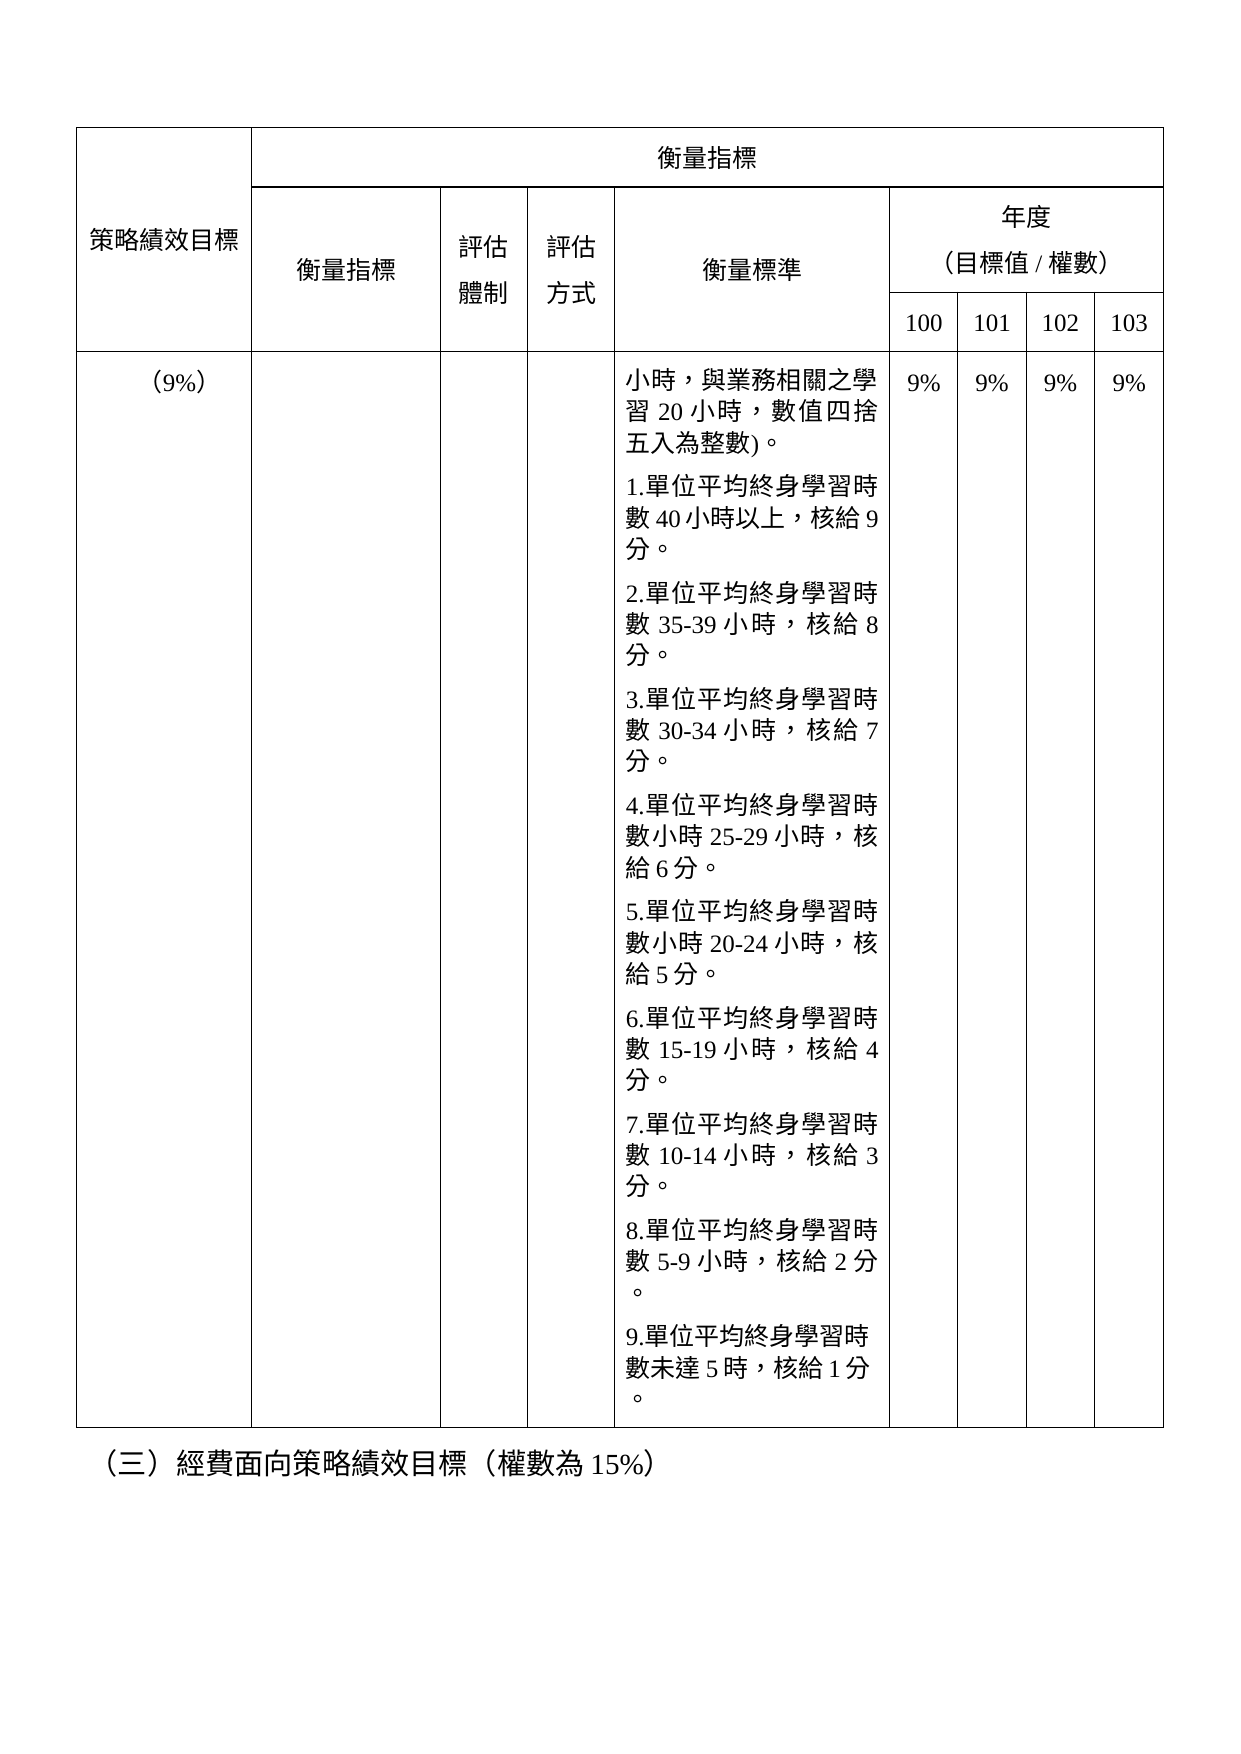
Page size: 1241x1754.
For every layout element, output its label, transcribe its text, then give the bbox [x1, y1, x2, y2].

table_header 策略績效目標 [77, 128, 251, 351]
table_cell 小時，與業務相關之學習20小時，數值四捨五入為整數)。 1.單位平均終身學習時數40小時以上，核給9分。 2.單位平均終身學習時數35-39小時，核給8分。 3.單位平均終身學習時數30-34小時，核給7分。 4.單位平均終身學習時數小時25-29小時，核給6分。 5.單位平均終身學習時數小時20-24小時，核給5分。 6.單位平均終身學習時數15-19小時，核給4分。 7.單位平均終身學習時數10-14小時，核給3分。 8.單位平均終身學習時數5-9小時，核給2分。 9.單位平均終身學習時數未達5時，核給1分。 [615, 352, 889, 1427]
text （三）經費面向策略績效目標（權數為15%） [88, 1441, 1152, 1483]
table_cell [252, 352, 440, 1427]
table_cell 100 [890, 293, 957, 351]
table_cell 9% [890, 352, 957, 1427]
table_cell 衡量標準 [615, 188, 889, 351]
table_cell 9% [1095, 352, 1163, 1427]
table_header 衡量指標 [252, 128, 1163, 186]
table_cell [441, 352, 527, 1427]
table_cell 9% [958, 352, 1026, 1427]
table_cell 評估 方式 [528, 188, 614, 351]
table_cell 評估 體制 [441, 188, 527, 351]
table_cell 102 [1027, 293, 1094, 351]
table_cell 衡量指標 [252, 188, 440, 351]
table_cell （9%） [77, 352, 251, 1427]
table_cell 103 [1095, 293, 1163, 351]
table_cell [528, 352, 614, 1427]
table_cell 年度 （目標值 / 權數） [890, 188, 1163, 292]
table_cell 9% [1027, 352, 1094, 1427]
table_cell 101 [958, 293, 1026, 351]
